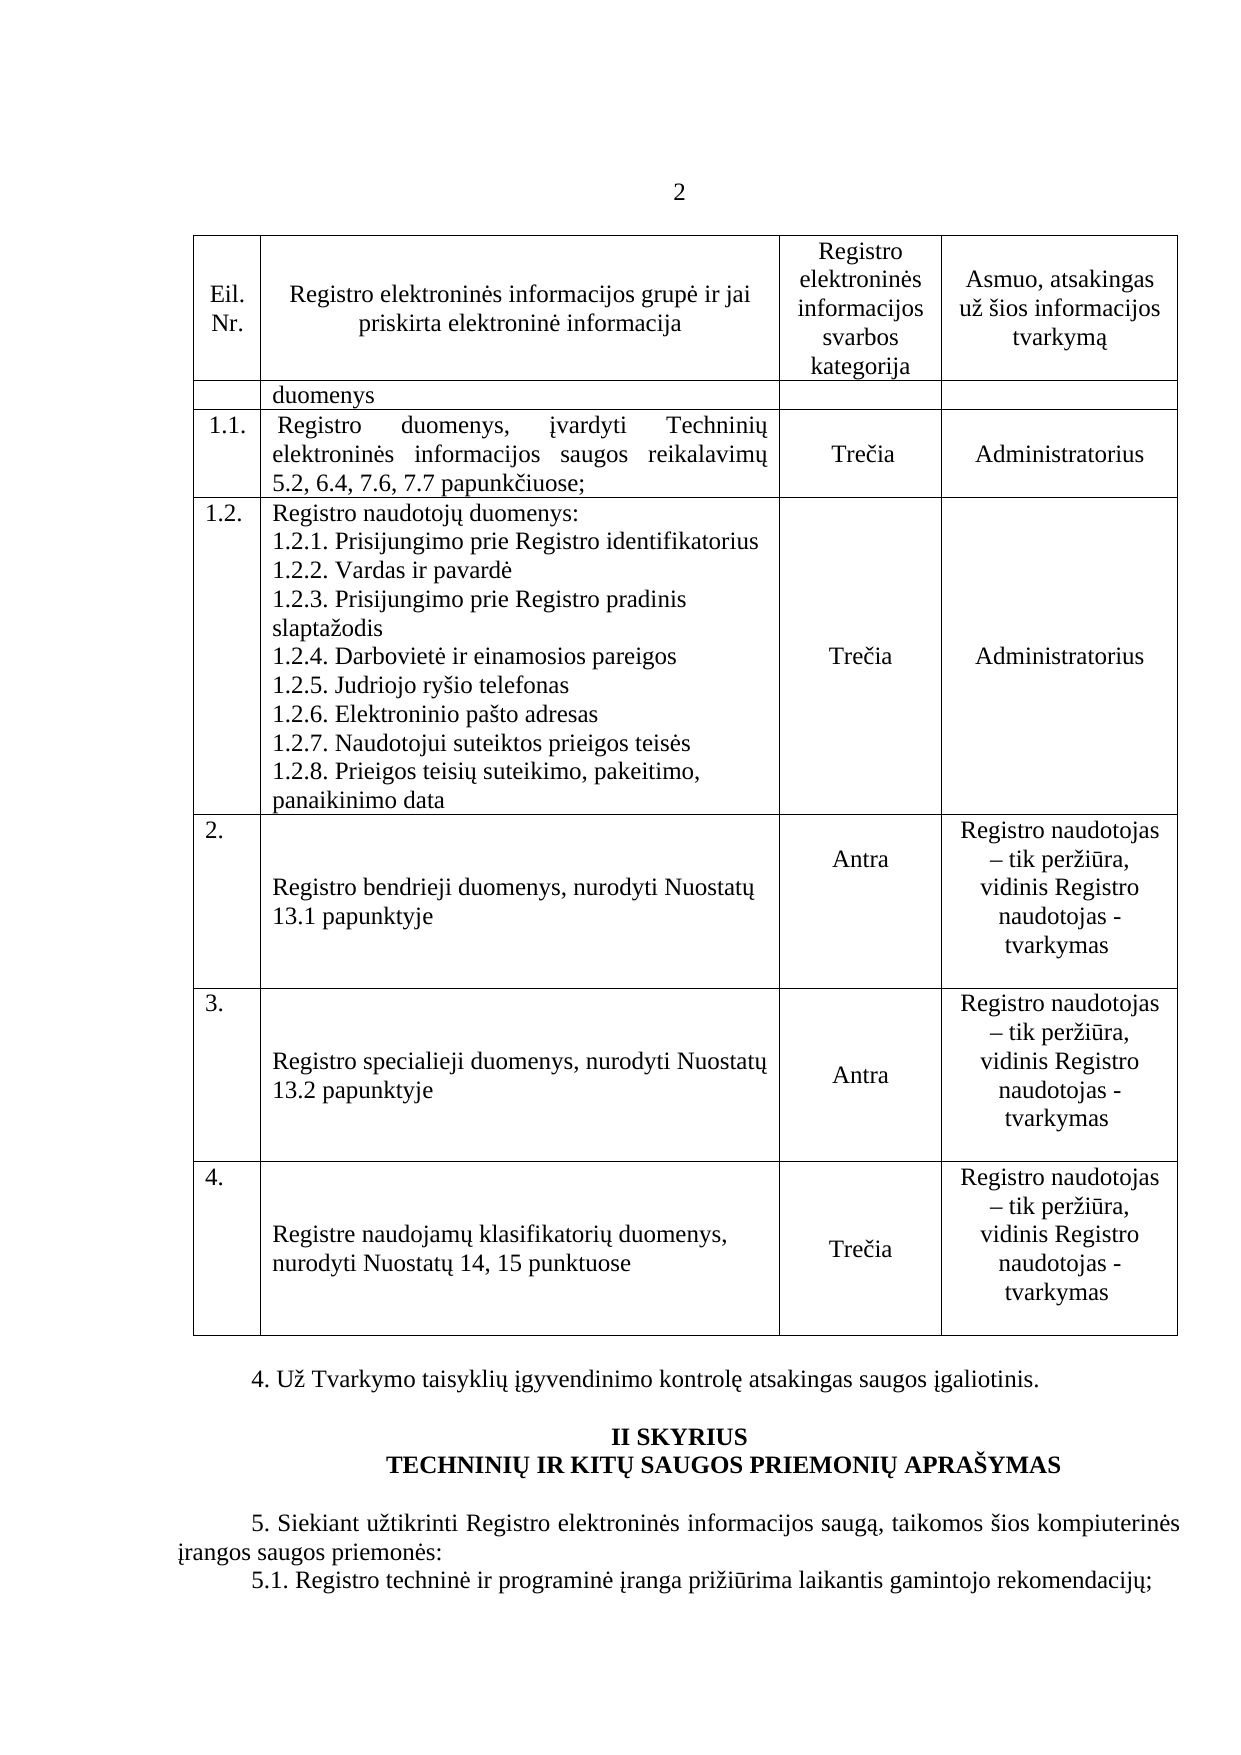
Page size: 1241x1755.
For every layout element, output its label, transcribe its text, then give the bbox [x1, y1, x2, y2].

table_cell [942, 381, 1177, 409]
table_header Eil. Nr. [194, 236, 260, 379]
text 5. Siekiant užtikrinti Registro elektroninės informacijos saugą, taikomos šios kompiuterinės įrangos saugos priemonės: [177, 1508, 1181, 1566]
table_cell Registro naudotojas – tik peržiūra, vidinis Registro naudotojas - tvarkymas [942, 989, 1177, 1161]
table_cell [780, 381, 941, 409]
table_cell Registre naudojamų klasifikatorių duomenys, nurodyti Nuostatų 14, 15 punktuose [261, 1162, 779, 1334]
table_cell Registro bendrieji duomenys, nurodyti Nuostatų 13.1 papunktyje [261, 815, 779, 987]
table_cell Trečia [780, 410, 941, 497]
table_header Registro elektroninės informacijos svarbos kategorija [780, 236, 941, 379]
table_cell Trečia [780, 1162, 941, 1334]
text 4. Už Tvarkymo taisyklių įgyvendinimo kontrolę atsakingas saugos įgaliotinis. [177, 1364, 1181, 1393]
table_cell Trečia [780, 498, 941, 814]
table_cell Registro naudotojų duomenys: 1.2.1. Prisijungimo prie Registro identifikatorius 1.2.2. Vardas ir pavardė 1.2.3. Prisijungimo prie Registro pradinis slaptažodis 1.2.4. Darbovietė ir einamosios pareigos 1.2.5. Judriojo ryšio telefonas 1.2.6. Elektroninio pašto adresas 1.2.7. Naudotojui suteiktos prieigos teisės 1.2.8. Prieigos teisių suteikimo, pakeitimo, panaikinimo data [261, 498, 779, 814]
table_cell Registro naudotojas – tik peržiūra, vidinis Registro naudotojas - tvarkymas [942, 1162, 1177, 1334]
table_cell 1.1. [194, 410, 260, 497]
table_cell Antra [780, 989, 941, 1161]
table_header Asmuo, atsakingas už šios informacijos tvarkymą [942, 236, 1177, 379]
table_cell duomenys [261, 381, 779, 409]
table_cell Administratorius [942, 410, 1177, 497]
table_cell 1.2. [194, 498, 260, 814]
table_cell 3. [194, 989, 260, 1161]
table_header Registro elektroninės informacijos grupė ir jai priskirta elektroninė informacija [261, 236, 779, 379]
table_cell Registro specialieji duomenys, nurodyti Nuostatų 13.2 papunktyje [261, 989, 779, 1161]
table_cell 2. [194, 815, 260, 987]
table_cell [194, 381, 260, 409]
table_cell Antra [780, 815, 941, 987]
text TECHNINIŲ IR KITŲ SAUGOS PRIEMONIŲ APRAŠYMAS [266, 1451, 1181, 1479]
table_cell 4. [194, 1162, 260, 1334]
table_cell Registro duomenys, įvardyti Techninių elektroninės informacijos saugos reikalavimų 5.2, 6.4, 7.6, 7.7 papunkčiuose; [261, 410, 779, 497]
table_cell Administratorius [942, 498, 1177, 814]
text II SKYRIUS [177, 1422, 1181, 1451]
table_cell Registro naudotojas – tik peržiūra, vidinis Registro naudotojas - tvarkymas [942, 815, 1177, 987]
text 5.1. Registro techninė ir programinė įranga prižiūrima laikantis gamintojo rekomendacijų; [177, 1566, 1181, 1594]
